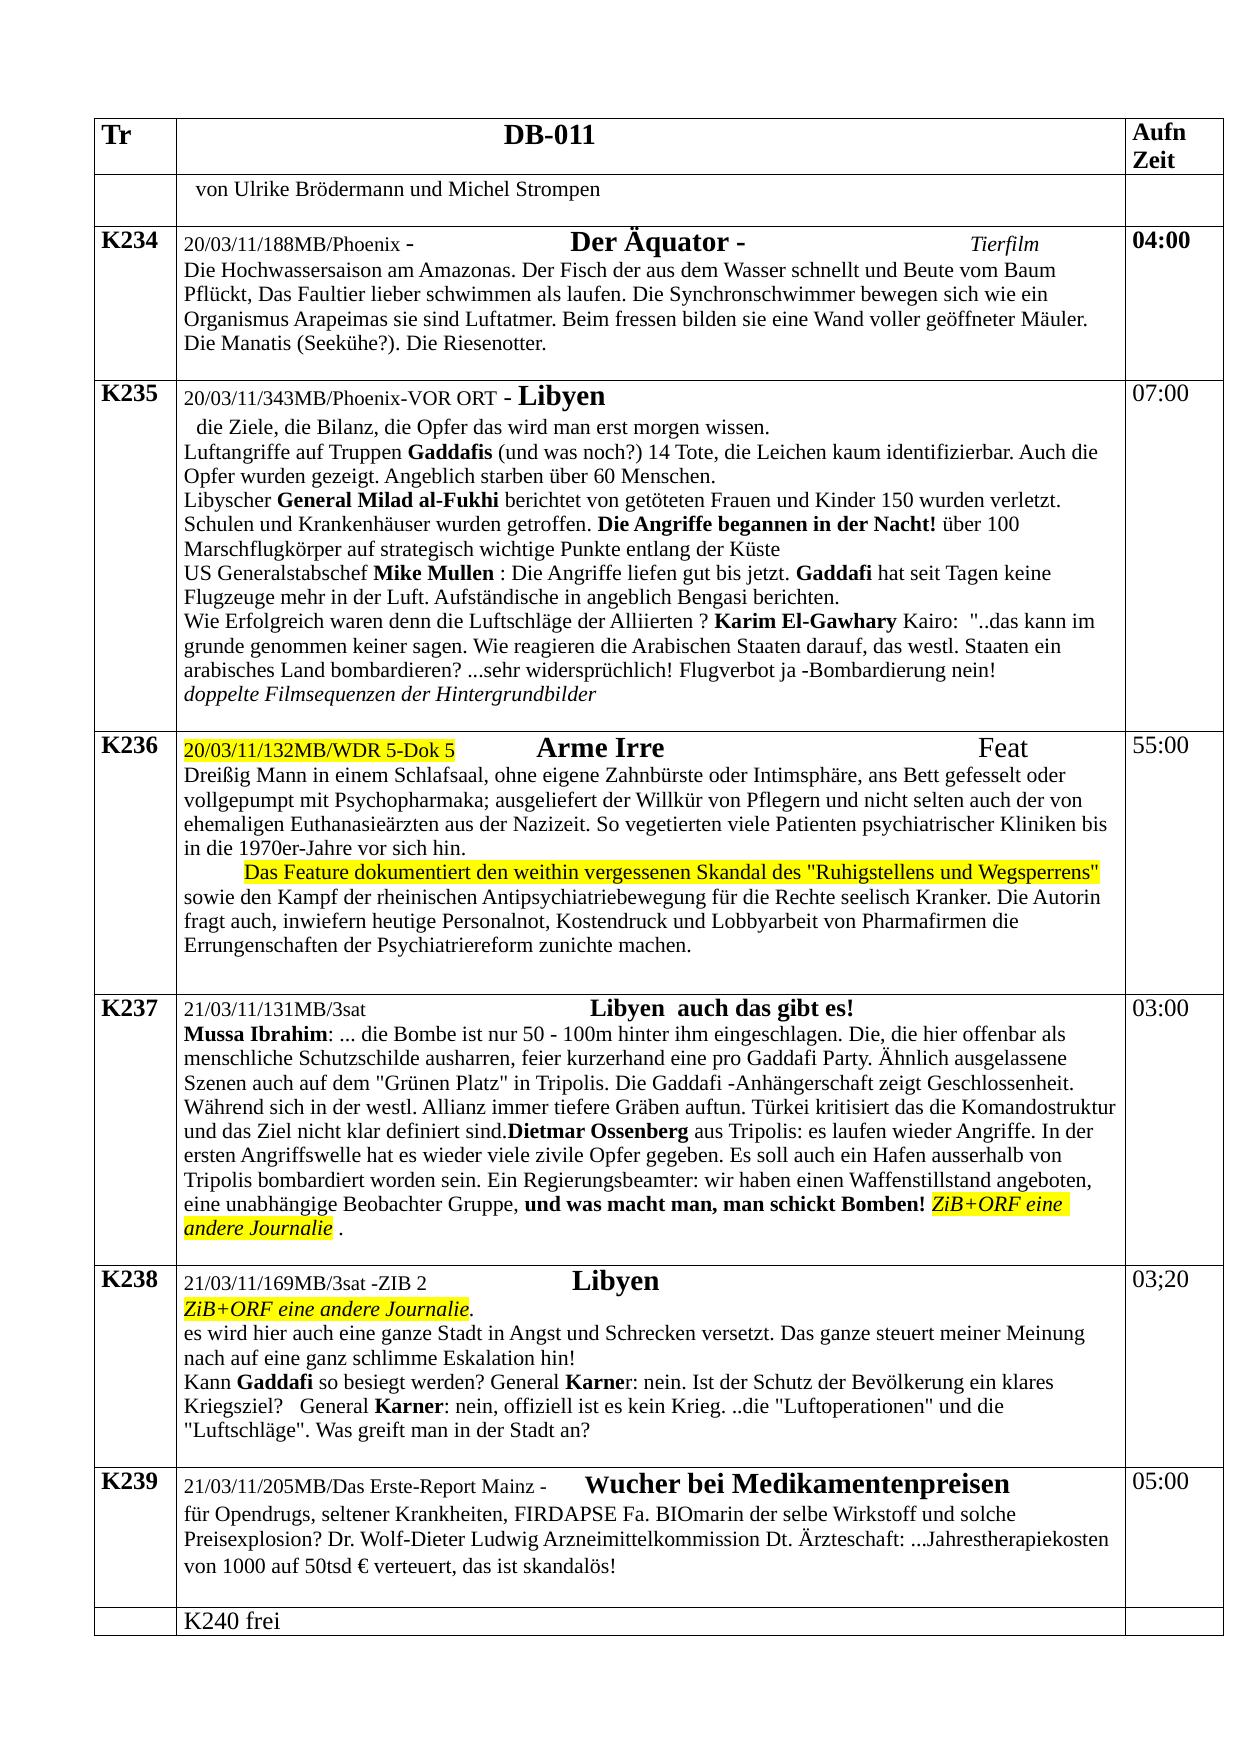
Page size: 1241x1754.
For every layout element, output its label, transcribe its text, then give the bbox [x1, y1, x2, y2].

table_cell 03:00 [1126, 995, 1223, 1265]
table_cell K235 [95, 381, 176, 731]
table_cell 21/03/11/205MB/Das Erste-Report Mainz - Wucher bei Medikamentenpreisen für Opendrugs, seltener Krankheiten, FIRDAPSE Fa. BIOmarin der selbe Wirkstoff und solche Preisexplosion? Dr. Wolf-Dieter Ludwig Arzneimittelkommission Dt. Ärzteschaft: ...Jahrestherapiekosten von 1000 auf 50tsd € verteuert, das ist skandalös! [177, 1468, 1125, 1607]
table_cell 05:00 [1126, 1468, 1223, 1607]
table_header DB-011 [177, 119, 1125, 174]
table_cell 20/03/11/343MB/Phoenix-VOR ORT - Libyen die Ziele, die Bilanz, die Opfer das wird man erst morgen wissen. Luftangriffe auf Truppen Gaddafis (und was noch?) 14 Tote, die Leichen kaum identifizierbar. Auch die Opfer wurden gezeigt. Angeblich starben über 60 Menschen. Libyscher General Milad al-Fukhi berichtet von getöteten Frauen und Kinder 150 wurden verletzt. Schulen und Krankenhäuser wurden getroffen. Die Angriffe begannen in der Nacht! über 100 Marschflugkörper auf strategisch wichtige Punkte entlang der Küste US Generalstabschef Mike Mullen : Die Angriffe liefen gut bis jetzt. Gaddafi hat seit Tagen keine Flugzeuge mehr in der Luft. Aufständische in angeblich Bengasi berichten. Wie Erfolgreich waren denn die Luftschläge der Alliierten ? Karim El-Gawhary Kairo: "..das kann im grunde genommen keiner sagen. Wie reagieren die Arabischen Staaten darauf, das westl. Staaten ein arabisches Land bombardieren? ...sehr widersprüchlich! Flugverbot ja -Bombardierung nein! doppelte Filmsequenzen der Hintergrundbilder [177, 381, 1125, 731]
table_cell K239 [95, 1468, 176, 1607]
table_header Aufn Zeit [1126, 119, 1223, 174]
table_cell 20/03/11/132MB/WDR 5-Dok 5 Arme Irre Feat Dreißig Mann in einem Schlafsaal, ohne eigene Zahnbürste oder Intimsphäre, ans Bett gefesselt oder vollgepumpt mit Psychopharmaka; ausgeliefert der Willkür von Pflegern und nicht selten auch der von ehemaligen Euthanasieärzten aus der Nazizeit. So vegetierten viele Patienten psychiatrischer Kliniken bis in die 1970er-Jahre vor sich hin. Das Feature dokumentiert den weithin vergessenen Skandal des "Ruhigstellens und Wegsperrens" sowie den Kampf der rheinischen Antipsychiatriebewegung für die Rechte seelisch Kranker. Die Autorin fragt auch, inwiefern heutige Personalnot, Kostendruck und Lobbyarbeit von Pharmafirmen die Errungenschaften der Psychiatriereform zunichte machen. [177, 732, 1125, 994]
table_cell 07:00 [1126, 381, 1223, 731]
table_cell [1126, 175, 1223, 226]
table_cell [95, 1608, 176, 1634]
table_cell von Ulrike Brödermann und Michel Strompen [177, 175, 1125, 226]
table_cell K236 [95, 732, 176, 994]
table_cell 20/03/11/188MB/Phoenix - Der Äquator - Tierfilm Die Hochwassersaison am Amazonas. Der Fisch der aus dem Wasser schnellt und Beute vom Baum Pflückt, Das Faultier lieber schwimmen als laufen. Die Synchronschwimmer bewegen sich wie ein Organismus Arapeimas sie sind Luftatmer. Beim fressen bilden sie eine Wand voller geöffneter Mäuler. Die Manatis (Seekühe?). Die Riesenotter. [177, 227, 1125, 379]
table_cell 55:00 [1126, 732, 1223, 994]
table_cell 21/03/11/131MB/3sat Libyen auch das gibt es! Mussa Ibrahim: ... die Bombe ist nur 50 - 100m hinter ihm eingeschlagen. Die, die hier offenbar als menschliche Schutzschilde ausharren, feier kurzerhand eine pro Gaddafi Party. Ähnlich ausgelassene Szenen auch auf dem "Grünen Platz" in Tripolis. Die Gaddafi -Anhängerschaft zeigt Geschlossenheit. Während sich in der westl. Allianz immer tiefere Gräben auftun. Türkei kritisiert das die Komandostruktur und das Ziel nicht klar definiert sind.Dietmar Ossenberg aus Tripolis: es laufen wieder Angriffe. In der ersten Angriffswelle hat es wieder viele zivile Opfer gegeben. Es soll auch ein Hafen ausserhalb von Tripolis bombardiert worden sein. Ein Regierungsbeamter: wir haben einen Waffenstillstand angeboten, eine unabhängige Beobachter Gruppe, und was macht man, man schickt Bomben! ZiB+ORF eine andere Journalie . [177, 995, 1125, 1265]
table_cell K234 [95, 227, 176, 379]
table_cell 04:00 [1126, 227, 1223, 379]
table_cell K240 frei [177, 1608, 1125, 1634]
table_header Tr [95, 119, 176, 174]
table_cell K238 [95, 1266, 176, 1467]
table_cell K237 [95, 995, 176, 1265]
table_cell 03;20 [1126, 1266, 1223, 1467]
table_cell [95, 175, 176, 226]
table_cell [1126, 1608, 1223, 1634]
table_cell 21/03/11/169MB/3sat -ZIB 2 Libyen ZiB+ORF eine andere Journalie. es wird hier auch eine ganze Stadt in Angst und Schrecken versetzt. Das ganze steuert meiner Meinung nach auf eine ganz schlimme Eskalation hin! Kann Gaddafi so besiegt werden? General Karner: nein. Ist der Schutz der Bevölkerung ein klares Kriegsziel? General Karner: nein, offiziell ist es kein Krieg. ..die "Luftoperationen" und die "Luftschläge". Was greift man in der Stadt an? [177, 1266, 1125, 1467]
